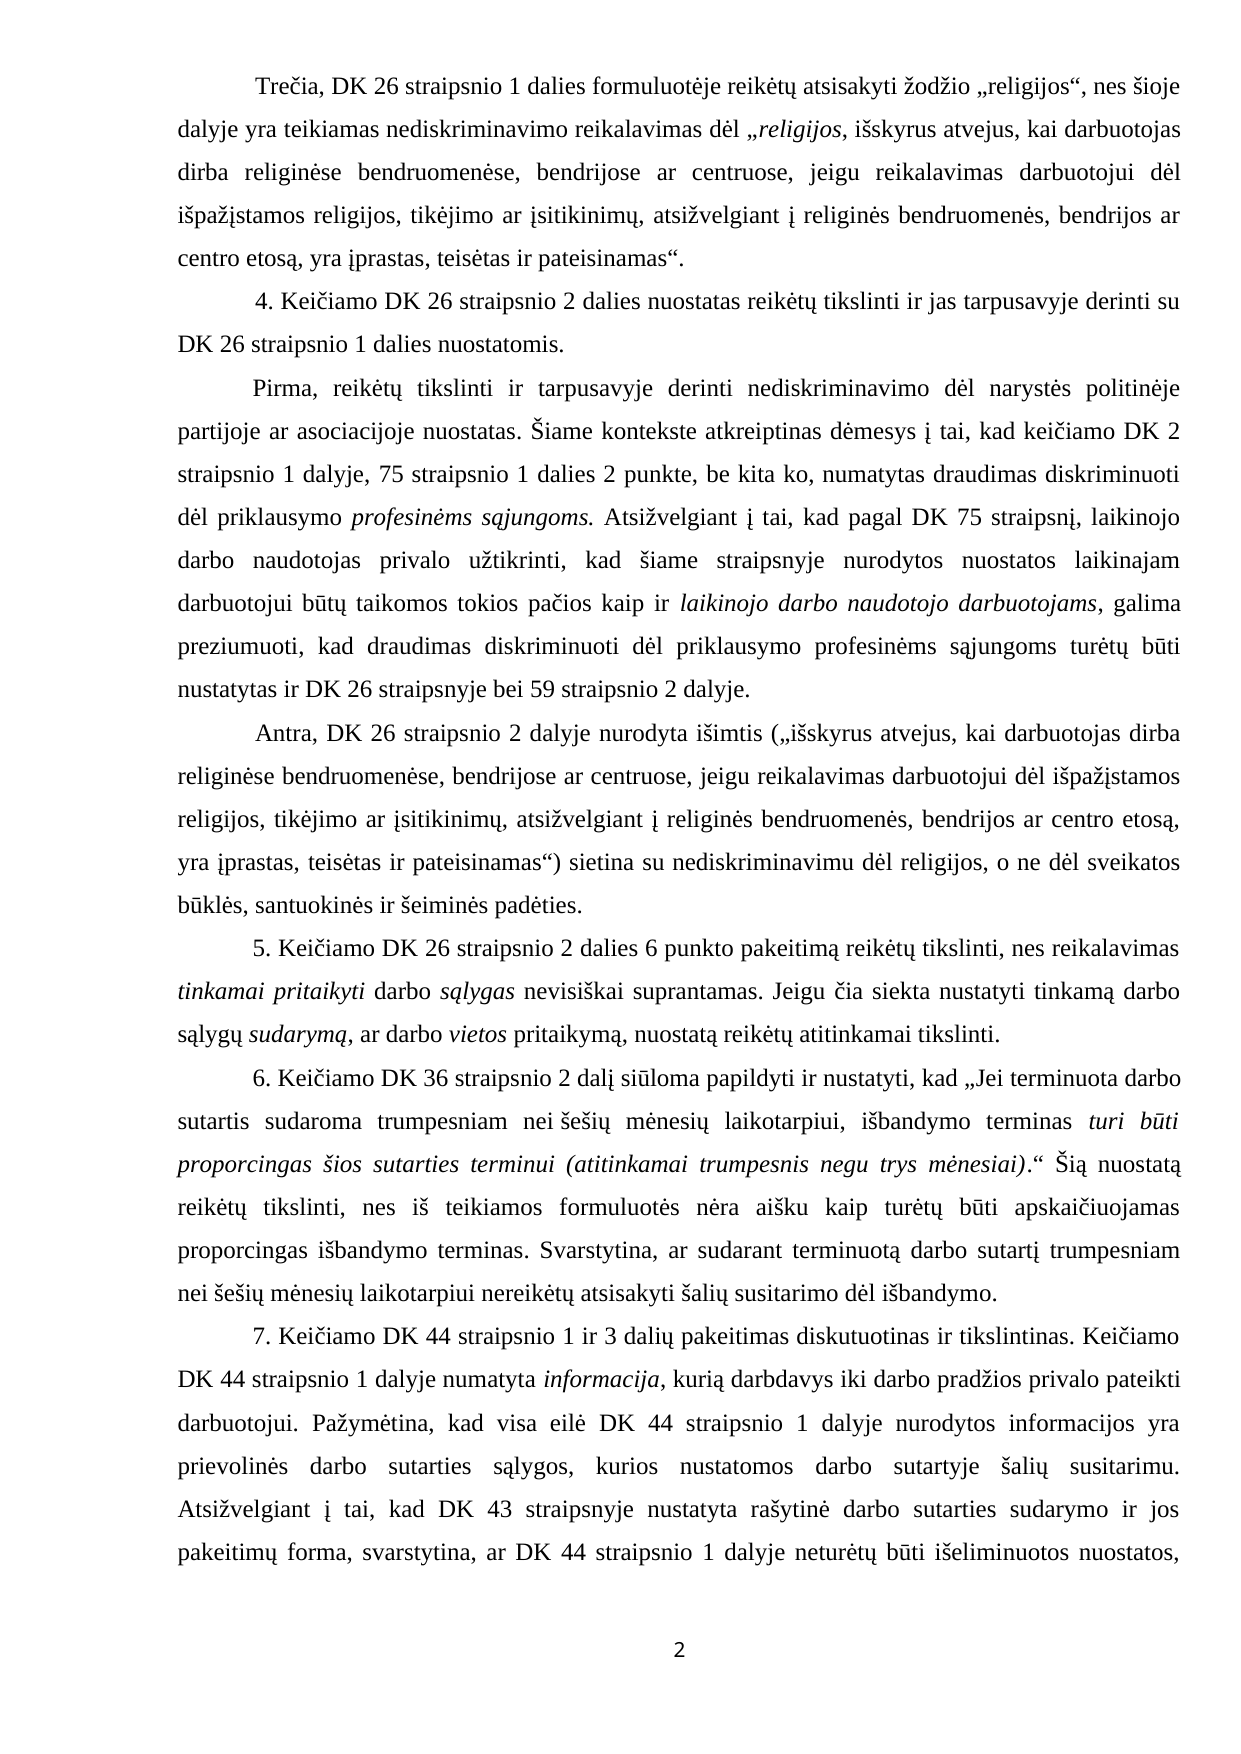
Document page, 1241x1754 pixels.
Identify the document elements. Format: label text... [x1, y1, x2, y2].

text 7. Keičiamo DK 44 straipsnio 1 ir 3 dalių pakeitimas diskutuotinas ir tikslintinas. Keičiamo DK 44 straipsnio 1 dalyje numatyta informacija, kurią darbdavys iki darbo pradžios privalo pateikti darbuotojui. Pažymėtina, kad visa eilė DK 44 straipsnio 1 dalyje nurodytos informacijos yra prievolinės darbo sutarties sąlygos, kurios nustatomos darbo sutartyje šalių susitarimu. Atsižvelgiant į tai, kad DK 43 straipsnyje nustatyta rašytinė darbo sutarties sudarymo ir jos pakeitimų forma, svarstytina, ar DK 44 straipsnio 1 dalyje neturėtų būti išeliminuotos nuostatos, [177, 1321, 1181, 1566]
text 5. Keičiamo DK 26 straipsnio 2 dalies 6 punkto pakeitimą reikėtų tikslinti, nes reikalavimas tinkamai pritaikyti darbo sąlygas nevisiškai suprantamas. Jeigu čia siekta nustatyti tinkamą darbo sąlygų sudarymą, ar darbo vietos pritaikymą, nuostatą reikėtų atitinkamai tikslinti. [177, 933, 1181, 1048]
text 4. Keičiamo DK 26 straipsnio 2 dalies nuostatas reikėtų tikslinti ir jas tarpusavyje derinti su DK 26 straipsnio 1 dalies nuostatomis. [177, 286, 1181, 358]
text Antra, DK 26 straipsnio 2 dalyje nurodyta išimtis („išskyrus atvejus, kai darbuotojas dirba religinėse bendruomenėse, bendrijose ar centruose, jeigu reikalavimas darbuotojui dėl išpažįstamos religijos, tikėjimo ar įsitikinimų, atsižvelgiant į religinės bendruomenės, bendrijos ar centro etosą, yra įprastas, teisėtas ir pateisinamas“) sietina su nediskriminavimu dėl religijos, o ne dėl sveikatos būklės, santuokinės ir šeiminės padėties. [177, 718, 1181, 919]
text Trečia, DK 26 straipsnio 1 dalies formuluotėje reikėtų atsisakyti žodžio „religijos“, nes šioje dalyje yra teikiamas nediskriminavimo reikalavimas dėl „religijos, išskyrus atvejus, kai darbuotojas dirba religinėse bendruomenėse, bendrijose ar centruose, jeigu reikalavimas darbuotojui dėl išpažįstamos religijos, tikėjimo ar įsitikinimų, atsižvelgiant į religinės bendruomenės, bendrijos ar centro etosą, yra įprastas, teisėtas ir pateisinamas“. [177, 71, 1181, 272]
text 6. Keičiamo DK 36 straipsnio 2 dalį siūloma papildyti ir nustatyti, kad „Jei terminuota darbo sutartis sudaroma trumpesniam nei šešių mėnesių laikotarpiui, išbandymo terminas turi būti proporcingas šios sutarties terminui (atitinkamai trumpesnis negu trys mėnesiai).“ Šią nuostatą reikėtų tikslinti, nes iš teikiamos formuluotės nėra aišku kaip turėtų būti apskaičiuojamas proporcingas išbandymo terminas. Svarstytina, ar sudarant terminuotą darbo sutartį trumpesniam nei šešių mėnesių laikotarpiui nereikėtų atsisakyti šalių susitarimo dėl išbandymo. [177, 1063, 1181, 1307]
text Pirma, reikėtų tikslinti ir tarpusavyje derinti nediskriminavimo dėl narystės politinėje partijoje ar asociacijoje nuostatas. Šiame kontekste atkreiptinas dėmesys į tai, kad keičiamo DK 2 straipsnio 1 dalyje, 75 straipsnio 1 dalies 2 punkte, be kita ko, numatytas draudimas diskriminuoti dėl priklausymo profesinėms sąjungoms. Atsižvelgiant į tai, kad pagal DK 75 straipsnį, laikinojo darbo naudotojas privalo užtikrinti, kad šiame straipsnyje nurodytos nuostatos laikinajam darbuotojui būtų taikomos tokios pačios kaip ir laikinojo darbo naudotojo darbuotojams, galima preziumuoti, kad draudimas diskriminuoti dėl priklausymo profesinėms sąjungoms turėtų būti nustatytas ir DK 26 straipsnyje bei 59 straipsnio 2 dalyje. [177, 373, 1181, 703]
